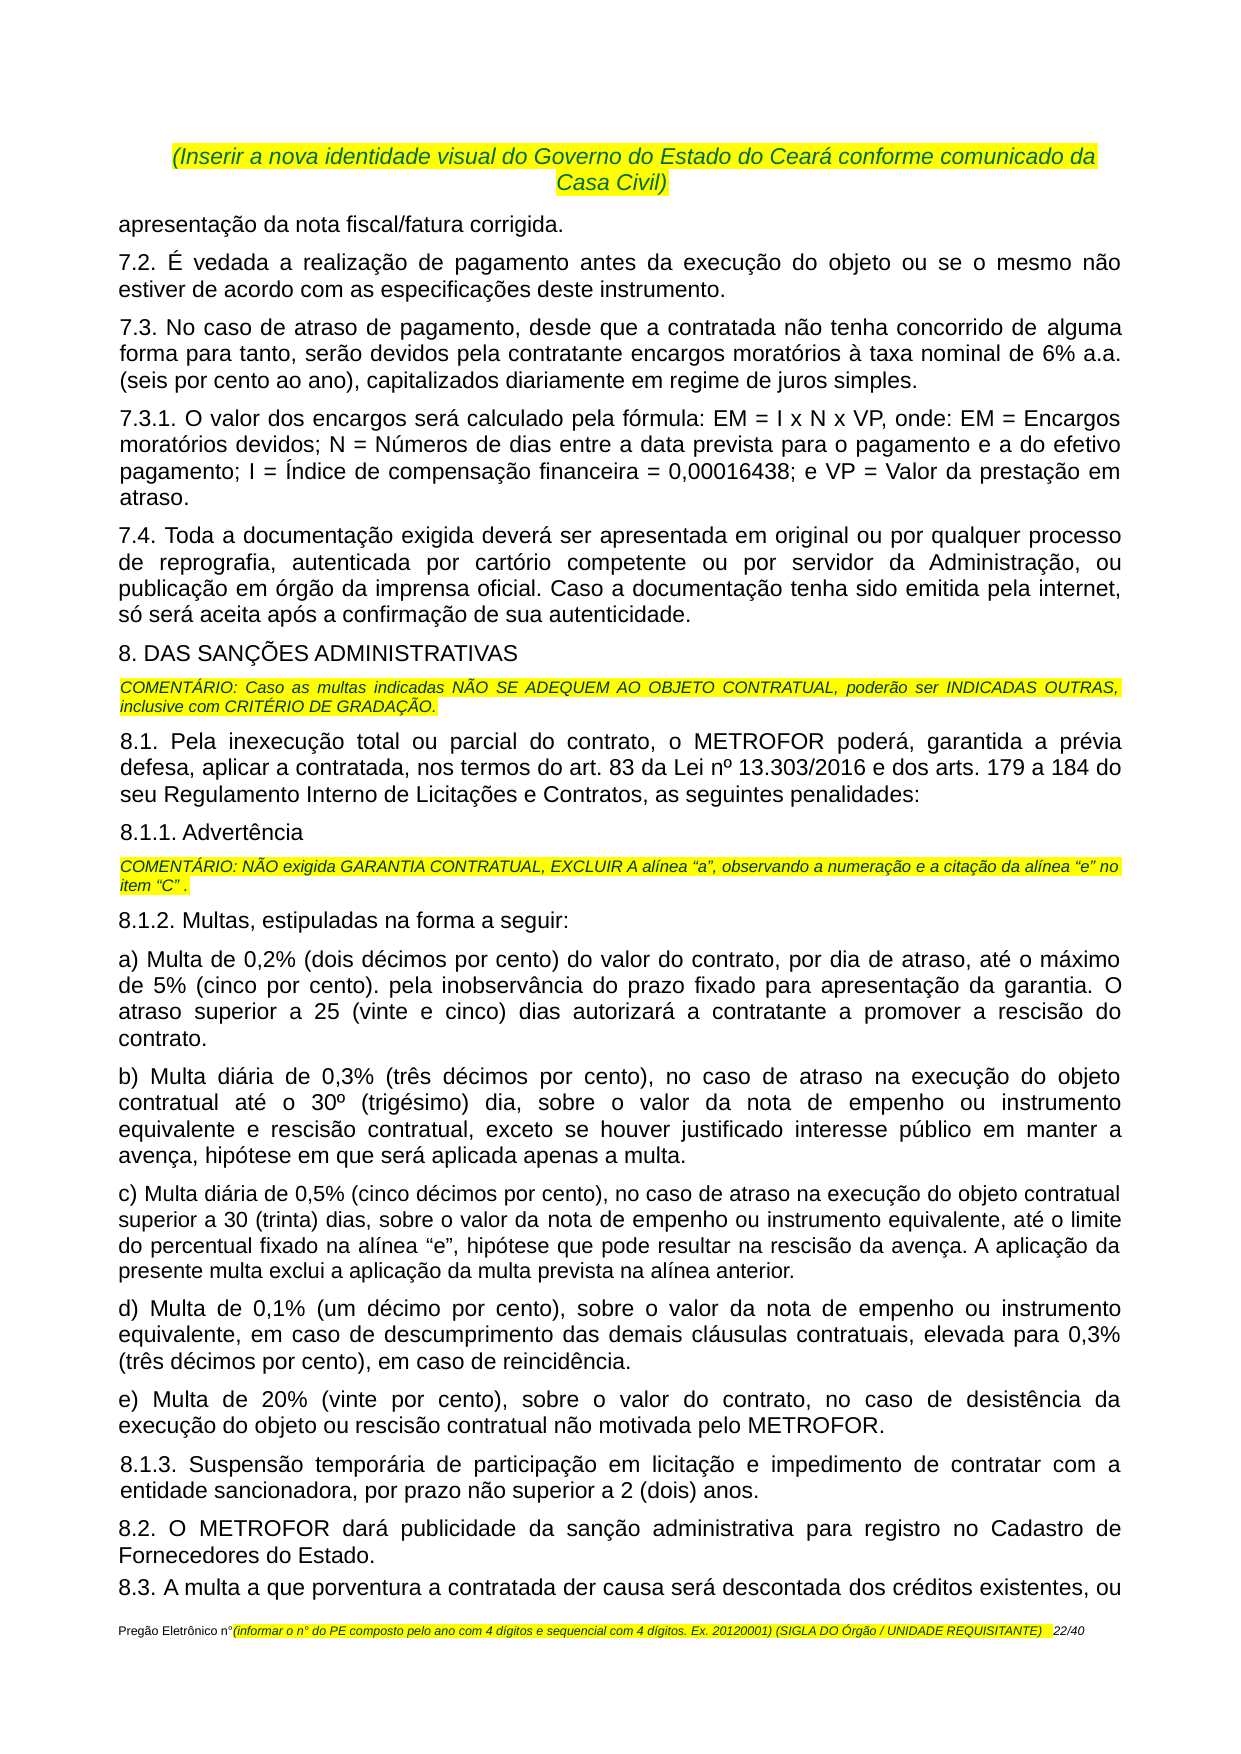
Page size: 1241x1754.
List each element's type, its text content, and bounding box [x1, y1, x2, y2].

text 7.2. É vedada a realização de pagamento antes da execução do objeto ou se o mesmo não estiver de acordo com as especificações deste instrumento. [118, 249, 1122, 302]
text 8.1. Pela inexecução total ou parcial do contrato, o METROFOR poderá, garantida a prévia defesa, aplicar a contratada, nos termos do art. 83 da Lei nº 13.303/2016 e dos arts. 179 a 184 do seu Regulamento Interno de Licitações e Contratos, as seguintes penalidades: [120, 728, 1122, 807]
text 7.4. Toda a documentação exigida deverá ser apresentada em original ou por qualquer processo de reprografia, autenticada por cartório competente ou por servidor da Administração, ou publicação em órgão da imprensa oficial. Caso a documentação tenha sido emitida pela internet, só será aceita após a confirmação de sua autenticidade. [118, 522, 1122, 628]
text e) Multa de 20% (vinte por cento), sobre o valor do contrato, no caso de desistência da execução do objeto ou rescisão contratual não motivada pelo METROFOR. [118, 1386, 1122, 1439]
text 7.3.1. O valor dos encargos será calculado pela fórmula: EM = I x N x VP, onde: EM = Encargos moratórios devidos; N = Números de dias entre a data prevista para o pagamento e a do efetivo pagamento; I = Índice de compensação financeira = 0,00016438; e VP = Valor da prestação em atraso. [119, 405, 1122, 510]
text 7.3. No caso de atraso de pagamento, desde que a contratada não tenha concorrido de alguma forma para tanto, serão devidos pela contratante encargos moratórios à taxa nominal de 6% a.a. (seis por cento ao ano), capitalizados diariamente em regime de juros simples. [119, 314, 1122, 393]
text apresentação da nota fiscal/fatura corrigida. [118, 211, 1122, 237]
text COMENTÁRIO: Caso as multas indicadas NÃO SE ADEQUEM AO OBJETO CONTRATUAL, poderão ser INDICADAS OUTRAS, inclusive com CRITÉRIO DE GRADAÇÃO. [120, 678, 1122, 716]
text 8.1.1. Advertência [120, 819, 1122, 845]
text 8.1.2. Multas, estipuladas na forma a seguir: [118, 907, 1122, 934]
text b) Multa diária de 0,3% (três décimos por cento), no caso de atraso na execução do objeto contratual até o 30º (trigésimo) dia, sobre o valor da nota de empenho ou instrumento equivalente e rescisão contratual, exceto se houver justificado interesse público em manter a avença, hipótese em que será aplicada apenas a multa. [118, 1063, 1122, 1168]
text COMENTÁRIO: NÃO exigida GARANTIA CONTRATUAL, EXCLUIR A alínea “a”, observando a numeração e a citação da alínea “e” no item “C” . [120, 857, 1122, 895]
text 8. DAS SANÇÕES ADMINISTRATIVAS [118, 639, 1122, 666]
text a) Multa de 0,2% (dois décimos por cento) do valor do contrato, por dia de atraso, até o máximo de 5% (cinco por cento). pela inobservância do prazo fixado para apresentação da garantia. O atraso superior a 25 (vinte e cinco) dias autorizará a contratante a promover a rescisão do contrato. [118, 946, 1122, 1051]
text d) Multa de 0,1% (um décimo por cento), sobre o valor da nota de empenho ou instrumento equivalente, em caso de descumprimento das demais cláusulas contratuais, elevada para 0,3% (três décimos por cento), em caso de reincidência. [118, 1295, 1122, 1374]
text c) Multa diária de 0,5% (cinco décimos por cento), no caso de atraso na execução do objeto contratual superior a 30 (trinta) dias, sobre o valor da nota de empenho ou instrumento equivalente, até o limite do percentual fixado na alínea “e”, hipótese que pode resultar na rescisão da avença. A aplicação da presente multa exclui a aplicação da multa prevista na alínea anterior. [118, 1180, 1122, 1283]
text 8.2. O METROFOR dará publicidade da sanção administrativa para registro no Cadastro de Fornecedores do Estado. [118, 1515, 1122, 1568]
text 8.1.3. Suspensão temporária de participação em licitação e impedimento de contratar com a entidade sancionadora, por prazo não superior a 2 (dois) anos. [120, 1451, 1122, 1503]
text 8.3. A multa a que porventura a contratada der causa será descontada dos créditos existentes, ou [118, 1574, 1122, 1600]
